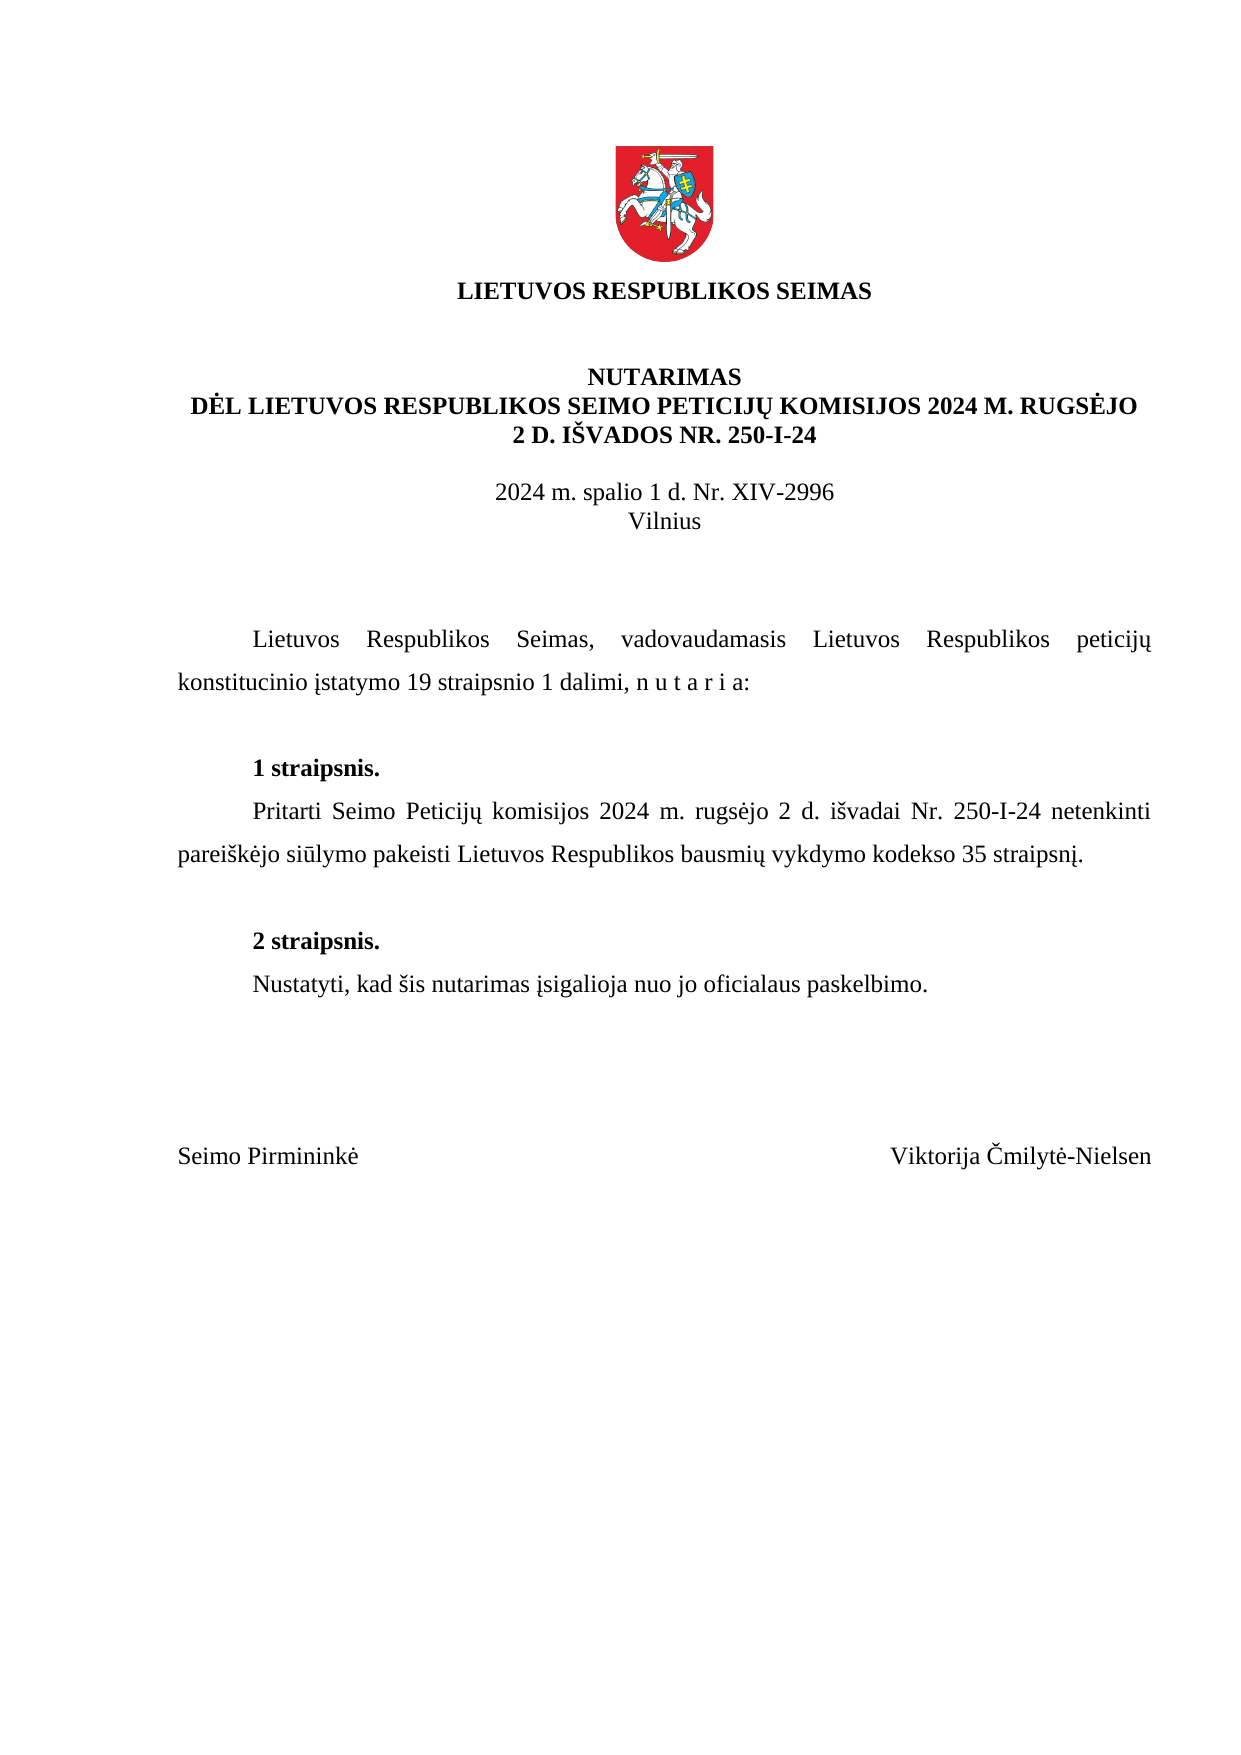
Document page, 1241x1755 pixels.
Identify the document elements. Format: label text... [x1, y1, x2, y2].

text NUTARIMAS [177, 362, 1152, 391]
text Lietuvos Respublikos Seimas, vadovaudamasis Lietuvos Respublikos peticijų konstitucinio įstatymo 19 straipsnio 1 dalimi, nutaria: [177, 624, 1152, 696]
text Pritarti Seimo Peticijų komisijos 2024 m. rugsėjo 2 d. išvadai Nr. 250-I-24 netenkinti pareiškėjo siūlymo pakeisti Lietuvos Respublikos bausmių vykdymo kodekso 35 straipsnį. [177, 796, 1152, 868]
text LIETUVOS RESPUBLIKOS SEIMAS [177, 276, 1152, 305]
text 2024 m. spalio 1 d. Nr. XIV-2996 [177, 477, 1152, 506]
text 2 straipsnis. [177, 926, 1152, 954]
text Nustatyti, kad šis nutarimas įsigalioja nuo jo oficialaus paskelbimo. [177, 969, 1152, 998]
text Vilnius [177, 506, 1152, 535]
text 1 straipsnis. [177, 753, 1152, 782]
text DĖL LIETUVOS RESPUBLIKOS SEIMO PETICIJŲ KOMISIJOS 2024 M. RUGSĖJO 2 D. IŠVADOS NR. 250-I-24 [177, 391, 1152, 448]
text Seimo Pirmininkė Viktorija Čmilytė-Nielsen [177, 1141, 1152, 1170]
